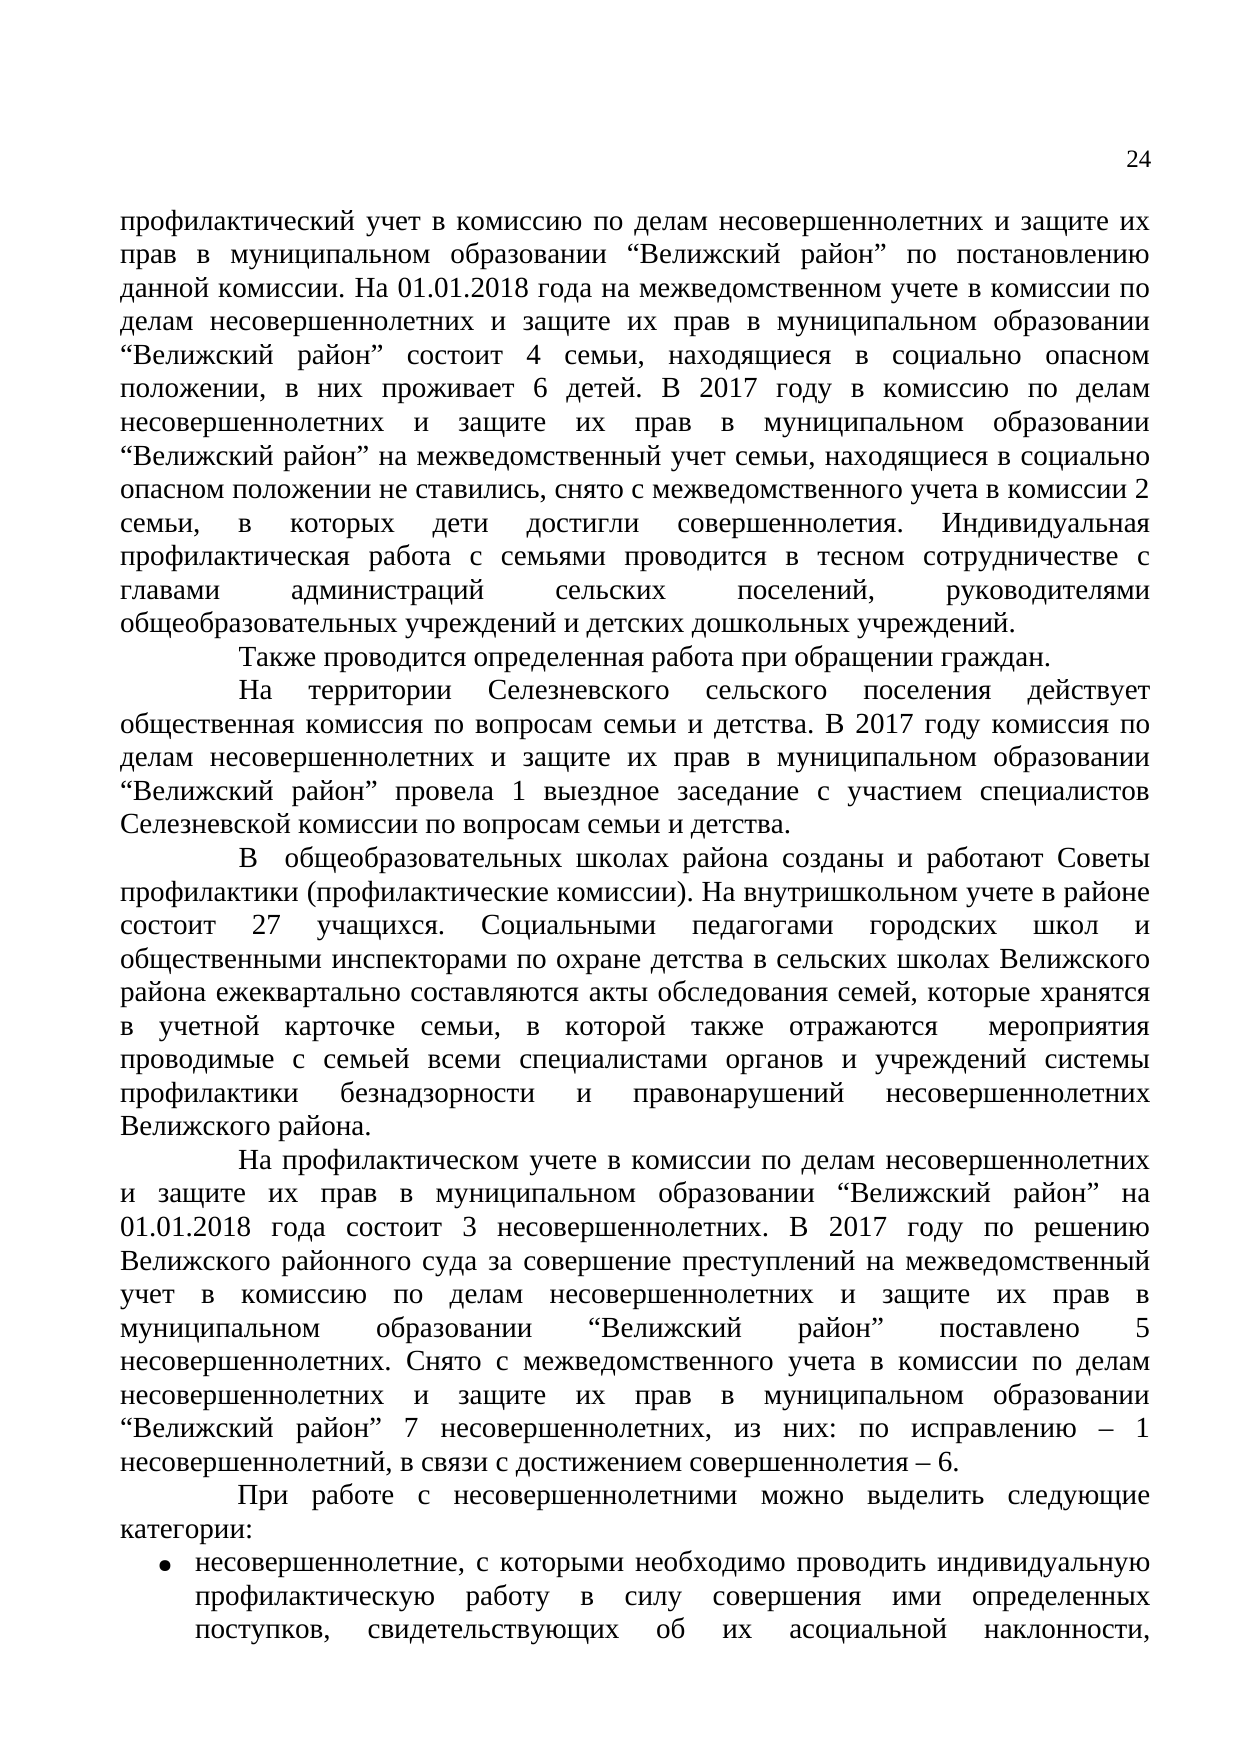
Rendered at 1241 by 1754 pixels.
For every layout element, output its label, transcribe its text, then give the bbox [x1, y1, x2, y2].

text На профилактическом учете в комиссии по делам несовершеннолетних и защите их прав в муниципальном образовании “Велижский район” на 01.01.2018 года состоит 3 несовершеннолетних. В 2017 году по решению Велижского районного суда за совершение преступлений на межведомственный учет в комиссию по делам несовершеннолетних и защите их прав в муниципальном образовании “Велижский район” поставлено 5 несовершеннолетних. Снято с межведомственного учета в комиссии по делам несовершеннолетних и защите их прав в муниципальном образовании “Велижский район” 7 несовершеннолетних, из них: по исправлению – 1 несовершеннолетний, в связи с достижением совершеннолетия – 6. [120, 1142, 1151, 1477]
text В общеобразовательных школах района созданы и работают Советы профилактики (профилактические комиссии). На внутришкольном учете в районе состоит 27 учащихся. Социальными педагогами городских школ и общественными инспекторами по охране детства в сельских школах Велижского района ежеквартально составляются акты обследования семей, которые хранятся в учетной карточке семьи, в которой также отражаются мероприятия проводимые с семьей всеми специалистами органов и учреждений системы профилактики безнадзорности и правонарушений несовершеннолетних Велижского района. [120, 840, 1151, 1142]
text При работе с несовершеннолетними можно выделить следующие категории: [120, 1477, 1151, 1544]
text профилактический учет в комиссию по делам несовершеннолетних и защите их прав в муниципальном образовании “Велижский район” по постановлению данной комиссии. На 01.01.2018 года на межведомственном учете в комиссии по делам несовершеннолетних и защите их прав в муниципальном образовании “Велижский район” состоит 4 семьи, находящиеся в социально опасном положении, в них проживает 6 детей. В 2017 году в комиссию по делам несовершеннолетних и защите их прав в муниципальном образовании “Велижский район” на межведомственный учет семьи, находящиеся в социально опасном положении не ставились, снято с межведомственного учета в комиссии 2 семьи, в которых дети достигли совершеннолетия. Индивидуальная профилактическая работа с семьями проводится в тесном сотрудничестве с главами администраций сельских поселений, руководителями общеобразовательных учреждений и детских дошкольных учреждений. [120, 203, 1151, 639]
list несовершеннолетние, с которыми необходимо проводить индивидуальную профилактическую работу в силу совершения ими определенных поступков, свидетельствующих об их асоциальной наклонности, [157, 1544, 1151, 1645]
text На территории Селезневского сельского поселения действует общественная комиссия по вопросам семьи и детства. В 2017 году комиссия по делам несовершеннолетних и защите их прав в муниципальном образовании “Велижский район” провела 1 выездное заседание с участием специалистов Селезневской комиссии по вопросам семьи и детства. [120, 672, 1151, 840]
text Также проводится определенная работа при обращении граждан. [120, 639, 1151, 672]
